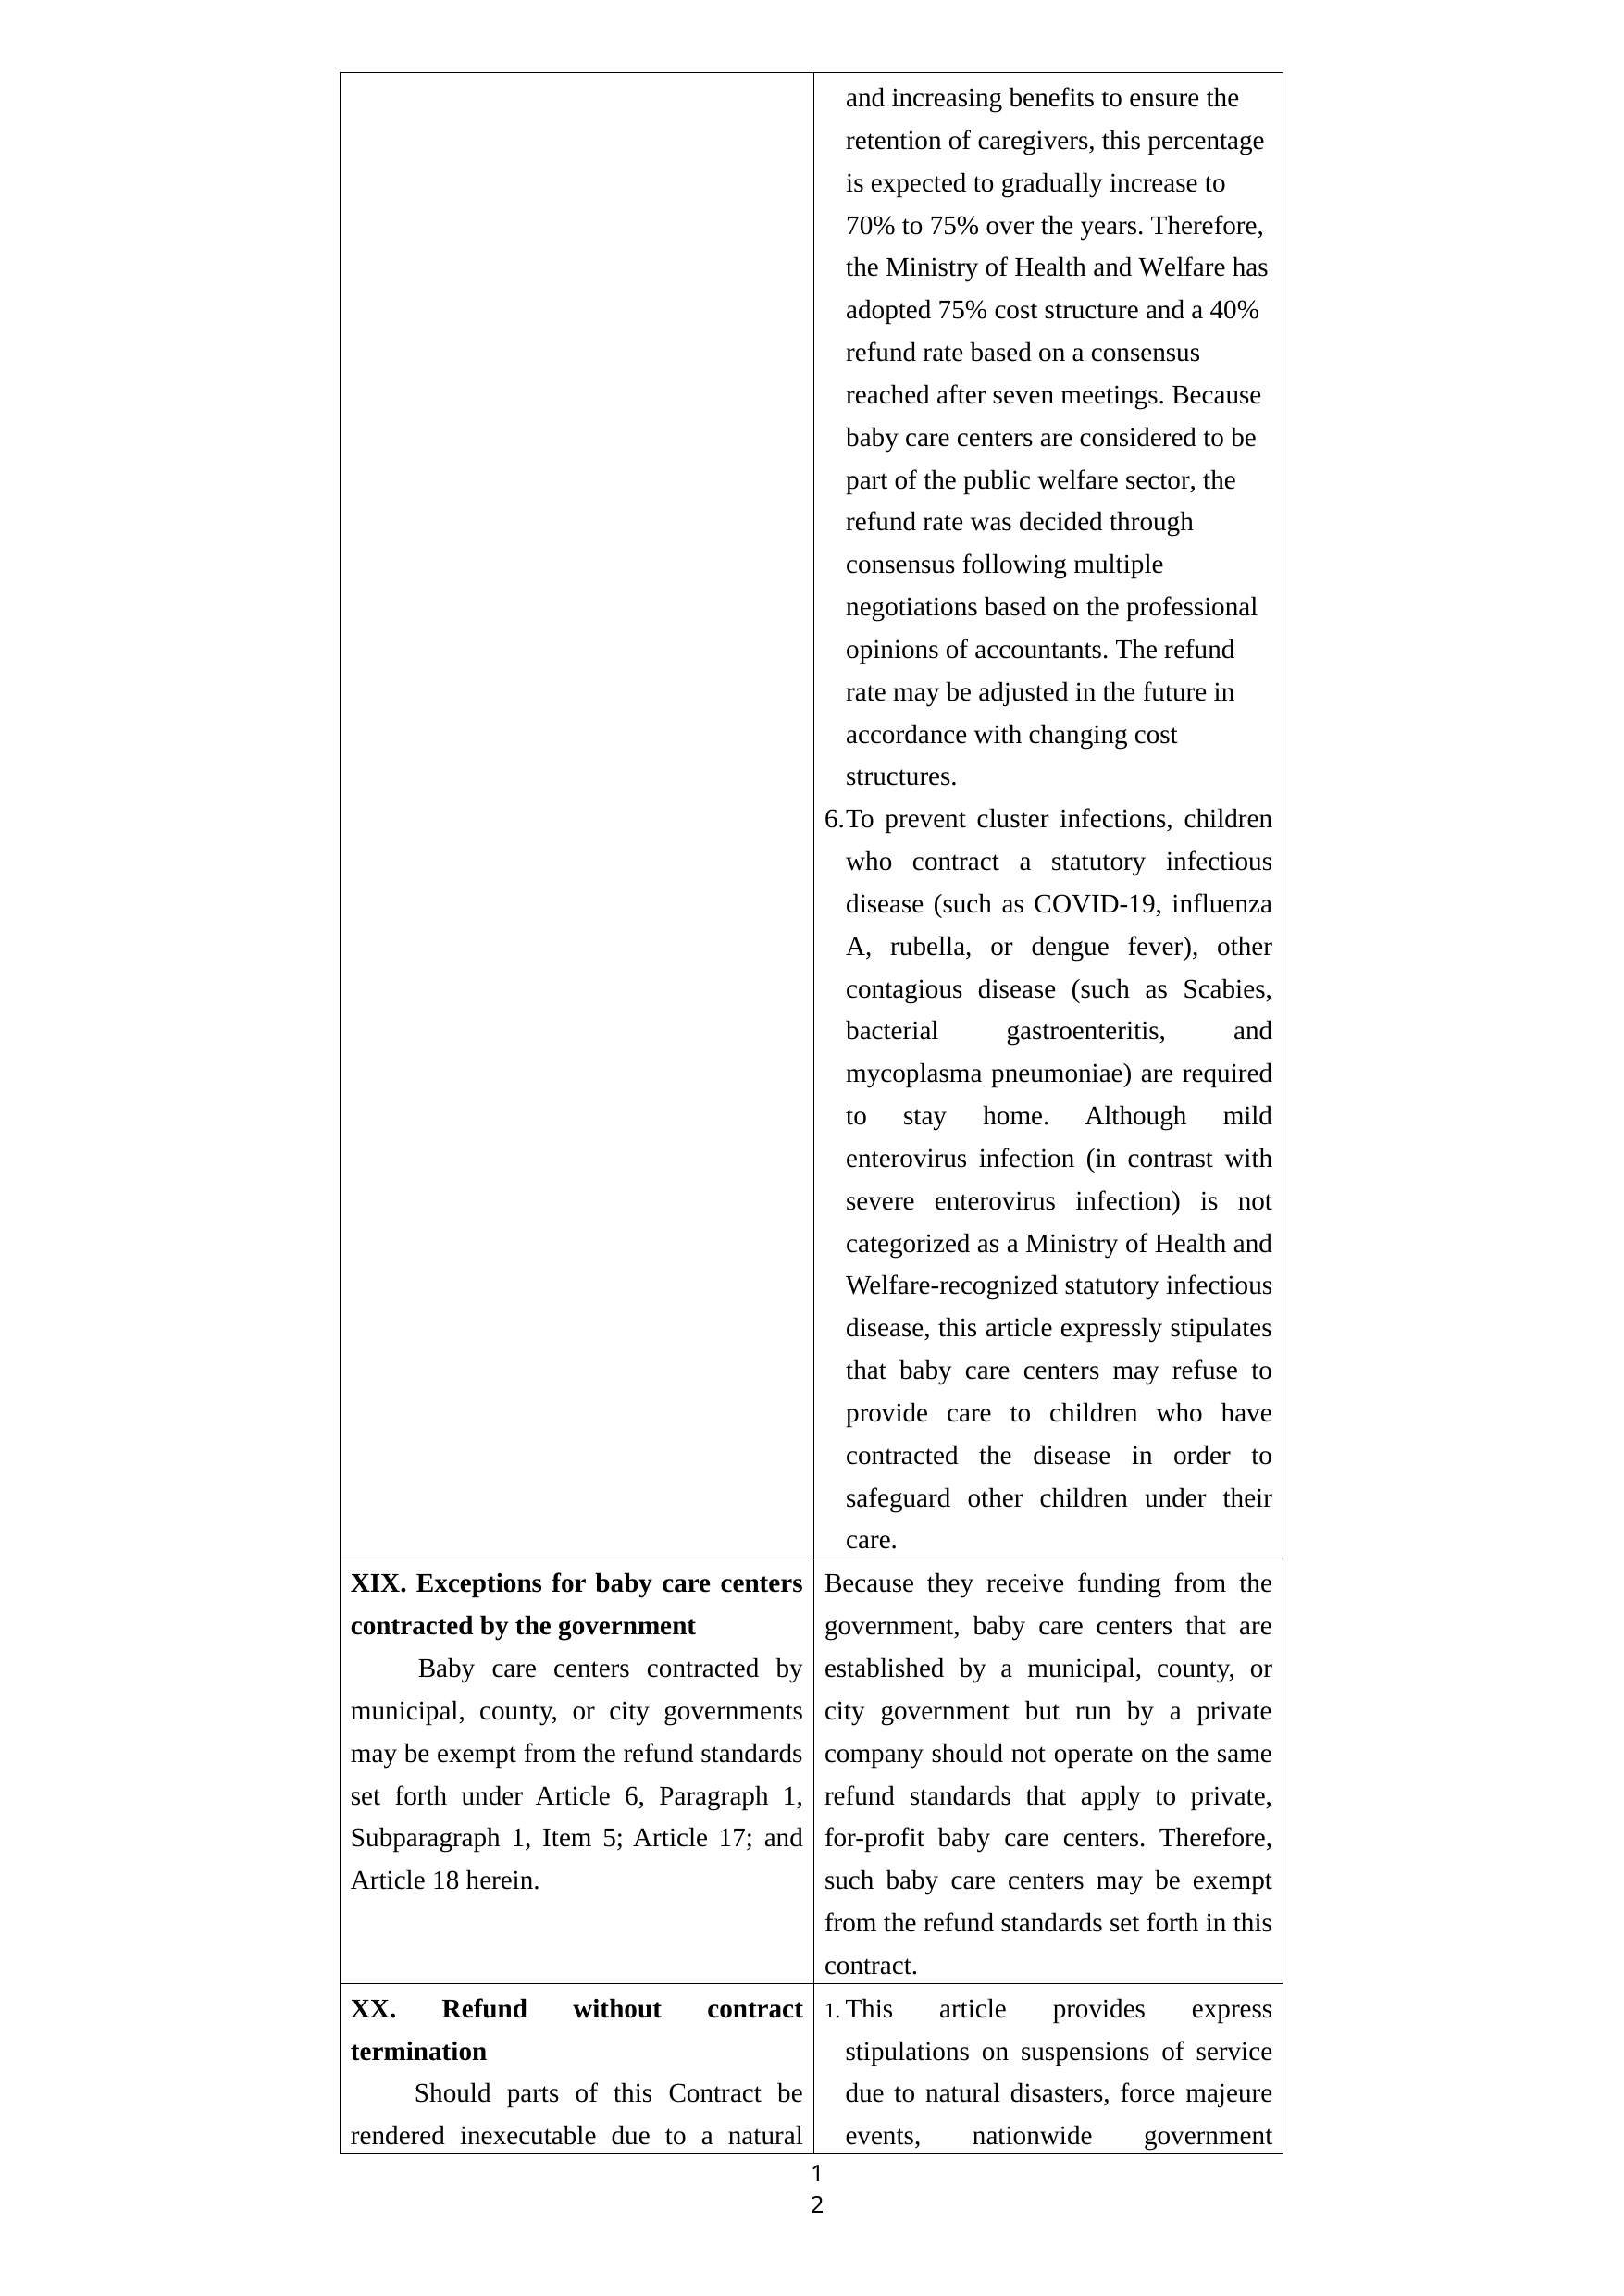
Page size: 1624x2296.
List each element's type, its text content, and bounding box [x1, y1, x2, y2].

table_cell Because they receive funding from the government, baby care centers that are established by a municipal, county, or city government but run by a private company should not operate on the same refund standards that apply to private, for-profit baby care centers. Therefore, such baby care centers may be exempt from the refund standards set forth in this contract. [814, 1558, 1283, 1982]
table_cell XX. Refund without contract termination Should parts of this Contract be rendered inexecutable due to a natural [341, 1984, 813, 2153]
table_cell This article provides express stipulations on suspensions of service due to natural disasters, force majeure events, nationwide government [814, 1984, 1283, 2153]
table_cell and increasing benefits to ensure the retention of caregivers, this percentage is expected to gradually increase to 70% to 75% over the years. Therefore, the Ministry of Health and Welfare has adopted 75% cost structure and a 40% refund rate based on a consensus reached after seven meetings. Because baby care centers are considered to be part of the public welfare sector, the refund rate was decided through consensus following multiple negotiations based on the professional opinions of accountants. The refund rate may be adjusted in the future in accordance with changing cost structures. 6. To prevent cluster infections, children who contract a statutory infectious disease (such as COVID-19, influenza A, rubella, or dengue fever), other contagious disease (such as Scabies, bacterial gastroenteritis, and mycoplasma pneumoniae) are required to stay home. Although mild enterovirus infection (in contrast with severe enterovirus infection) is not categorized as a Ministry of Health and Welfare-recognized statutory infectious disease, this article expressly stipulates that baby care centers may refuse to provide care to children who have contracted the disease in order to safeguard other children under their care. [814, 73, 1283, 1558]
table_cell XIX. Exceptions for baby care centers contracted by the government Baby care centers contracted by municipal, county, or city governments may be exempt from the refund standards set forth under Article 6, Paragraph 1, Subparagraph 1, Item 5; Article 17; and Article 18 herein. [341, 1558, 813, 1982]
table_cell [341, 73, 813, 1558]
